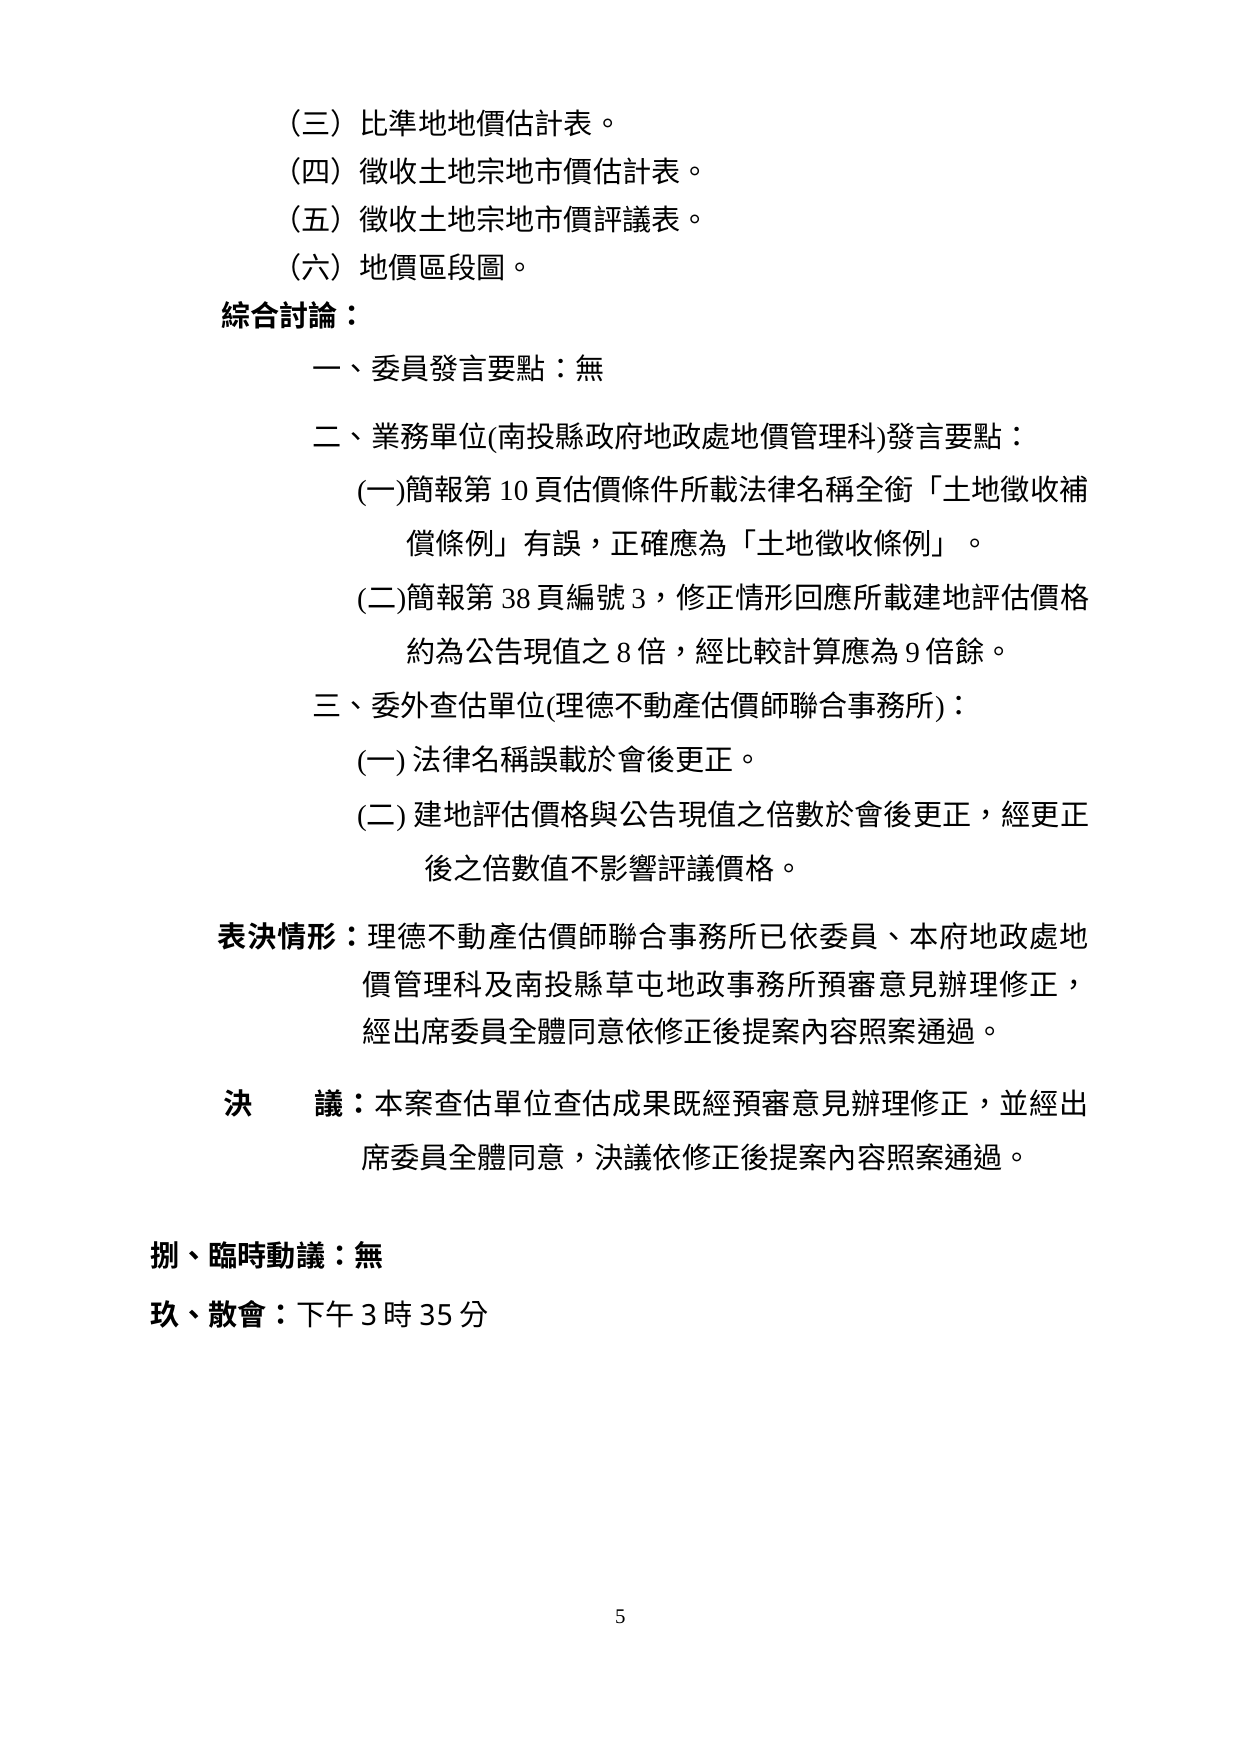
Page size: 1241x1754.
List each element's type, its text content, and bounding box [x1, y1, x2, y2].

text (一)簡報第10頁估價條件所載法律名稱全銜「土地徵收補償條例」有誤，正確應為「土地徵收條例」。 [357, 457, 1090, 565]
text （六）地價區段圖。 [221, 240, 1078, 288]
text 捌、臨時動議：無 [150, 1228, 1090, 1276]
text 一、委員發言要點：無 [312, 336, 1090, 390]
text 二、業務單位(南投縣政府地政處地價管理科)發言要點： [312, 409, 1090, 457]
text 綜合討論： [221, 288, 1078, 336]
text 玖、散會：下午3時35分 [150, 1287, 1090, 1335]
text （四）徵收土地宗地市價估計表。 [221, 144, 1078, 192]
text 表決情形：理德不動產估價師聯合事務所已依委員、本府地政處地價管理科及南投縣草屯地政事務所預審意見辦理修正，經出席委員全體同意依修正後提案內容照案通過。 [217, 909, 1090, 1052]
text （五）徵收土地宗地市價評議表。 [221, 192, 1078, 240]
text (二)簡報第38頁編號3，修正情形回應所載建地評估價格約為公告現值之8倍，經比較計算應為9倍餘。 [357, 565, 1090, 673]
text 決 議：本案查估單位查估成果既經預審意見辦理修正，並經出席委員全體同意，決議依修正後提案內容照案通過。 [224, 1071, 1090, 1179]
text (二) 建地評估價格與公告現值之倍數於會後更正，經更正後之倍數值不影響評議價格。 [357, 782, 1090, 890]
text （三）比準地地價估計表。 [221, 96, 1078, 144]
text (一) 法律名稱誤載於會後更正。 [357, 727, 1090, 782]
text 三、委外查估單位(理德不動產估價師聯合事務所)： [312, 673, 1090, 727]
